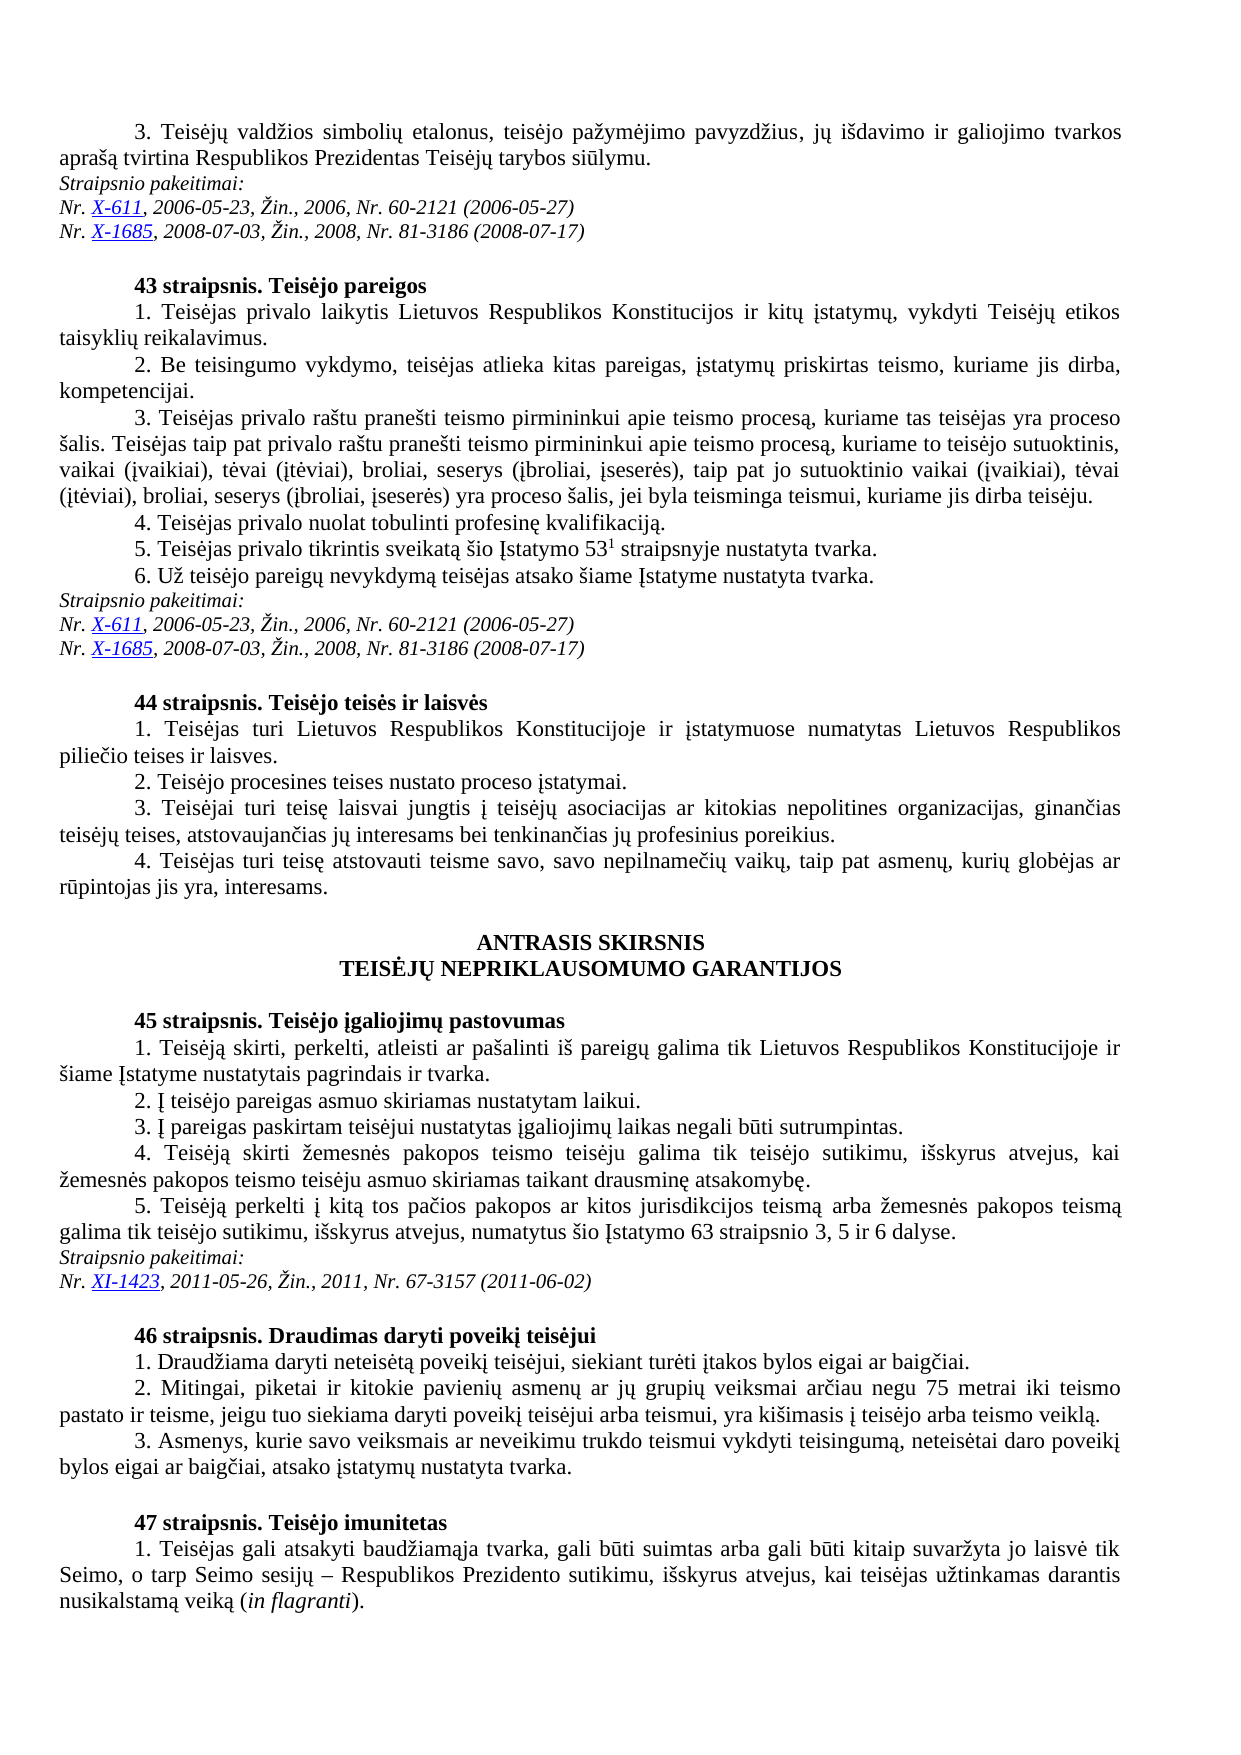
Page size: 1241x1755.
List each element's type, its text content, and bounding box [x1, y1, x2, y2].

text Straipsnio pakeitimai: [59, 171, 1122, 195]
text Straipsnio pakeitimai: [59, 1245, 1122, 1269]
text 46 straipsnis. Draudimas daryti poveikį teisėjui [59, 1322, 1122, 1348]
text 2. Teisėjo procesines teises nustato proceso įstatymai. [59, 768, 1122, 794]
text Nr. X-611, 2006-05-23, Žin., 2006, Nr. 60-2121 (2006-05-27) [59, 612, 1122, 636]
text 5. Teisėjas privalo tikrintis sveikatą šio Įstatymo 531 straipsnyje nustatyta tvarka. [59, 535, 1122, 562]
text TEISĖJŲ NEPRIKLAUSOMUMO GARANTIJOS [59, 955, 1122, 981]
text 1. Teisėją skirti, perkelti, atleisti ar pašalinti iš pareigų galima tik Lietuvos Respublikos Konstitucijoje ir šiame Įstatyme nustatytais pagrindais ir tvarka. [59, 1034, 1122, 1087]
text 1. Teisėjas gali atsakyti baudžiamąja tvarka, gali būti suimtas arba gali būti kitaip suvaržyta jo laisvė tik Seimo, o tarp Seimo sesijų – Respublikos Prezidento sutikimu, išskyrus atvejus, kai teisėjas užtinkamas darantis nusikalstamą veiką (in flagranti). [59, 1535, 1122, 1614]
text 47 straipsnis. Teisėjo imunitetas [59, 1508, 1122, 1535]
text ANTRASIS SKIRSNIS [59, 928, 1122, 955]
text Nr. X-1685, 2008-07-03, Žin., 2008, Nr. 81-3186 (2008-07-17) [59, 636, 1122, 660]
text 3. Teisėjas privalo raštu pranešti teismo pirmininkui apie teismo procesą, kuriame tas teisėjas yra proceso šalis. Teisėjas taip pat privalo raštu pranešti teismo pirmininkui apie teismo procesą, kuriame to teisėjo sutuoktinis, vaikai (įvaikiai), tėvai (įtėviai), broliai, seserys (įbroliai, įseserės), taip pat jo sutuoktinio vaikai (įvaikiai), tėvai (įtėviai), broliai, seserys (įbroliai, įseserės) yra proceso šalis, jei byla teisminga teismui, kuriame jis dirba teisėju. [59, 403, 1122, 509]
text Straipsnio pakeitimai: [59, 588, 1122, 612]
text 1. Teisėjas privalo laikytis Lietuvos Respublikos Konstitucijos ir kitų įstatymų, vykdyti Teisėjų etikos taisyklių reikalavimus. [59, 298, 1122, 351]
text 45 straipsnis. Teisėjo įgaliojimų pastovumas [59, 1008, 1122, 1034]
text 5. Teisėją perkelti į kitą tos pačios pakopos ar kitos jurisdikcijos teismą arba žemesnės pakopos teismą galima tik teisėjo sutikimu, išskyrus atvejus, numatytus šio Įstatymo 63 straipsnio 3, 5 ir 6 dalyse. [59, 1192, 1122, 1245]
text 44 straipsnis. Teisėjo teisės ir laisvės [59, 689, 1122, 715]
text 4. Teisėjas privalo nuolat tobulinti profesinę kvalifikaciją. [59, 509, 1122, 535]
text 3. Į pareigas paskirtam teisėjui nustatytas įgaliojimų laikas negali būti sutrumpintas. [59, 1113, 1122, 1139]
text 4. Teisėją skirti žemesnės pakopos teismo teisėju galima tik teisėjo sutikimu, išskyrus atvejus, kai žemesnės pakopos teismo teisėju asmuo skiriamas taikant drausminę atsakomybę. [59, 1139, 1122, 1192]
text 3. Teisėjai turi teisę laisvai jungtis į teisėjų asociacijas ar kitokias nepolitines organizacijas, ginančias teisėjų teises, atstovaujančias jų interesams bei tenkinančias jų profesinius poreikius. [59, 794, 1122, 847]
text 3. Teisėjų valdžios simbolių etalonus, teisėjo pažymėjimo pavyzdžius, jų išdavimo ir galiojimo tvarkos aprašą tvirtina Respublikos Prezidentas Teisėjų tarybos siūlymu. [59, 118, 1122, 171]
text 3. Asmenys, kurie savo veiksmais ar neveikimu trukdo teismui vykdyti teisingumą, neteisėtai daro poveikį bylos eigai ar baigčiai, atsako įstatymų nustatyta tvarka. [59, 1427, 1122, 1480]
text 4. Teisėjas turi teisę atstovauti teisme savo, savo nepilnamečių vaikų, taip pat asmenų, kurių globėjas ar rūpintojas jis yra, interesams. [59, 847, 1122, 900]
text Nr. X-611, 2006-05-23, Žin., 2006, Nr. 60-2121 (2006-05-27) [59, 195, 1122, 219]
text 1. Teisėjas turi Lietuvos Respublikos Konstitucijoje ir įstatymuose numatytas Lietuvos Respublikos piliečio teises ir laisves. [59, 715, 1122, 768]
text 43 straipsnis. Teisėjo pareigos [59, 272, 1122, 298]
text 6. Už teisėjo pareigų nevykdymą teisėjas atsako šiame Įstatyme nustatyta tvarka. [59, 562, 1122, 588]
text Nr. X-1685, 2008-07-03, Žin., 2008, Nr. 81-3186 (2008-07-17) [59, 219, 1122, 243]
text 2. Mitingai, piketai ir kitokie pavienių asmenų ar jų grupių veiksmai arčiau negu 75 metrai iki teismo pastato ir teisme, jeigu tuo siekiama daryti poveikį teisėjui arba teismui, yra kišimasis į teisėjo arba teismo veiklą. [59, 1374, 1122, 1427]
text 2. Be teisingumo vykdymo, teisėjas atlieka kitas pareigas, įstatymų priskirtas teismo, kuriame jis dirba, kompetencijai. [59, 351, 1122, 403]
text 1. Draudžiama daryti neteisėtą poveikį teisėjui, siekiant turėti įtakos bylos eigai ar baigčiai. [59, 1348, 1122, 1374]
text 2. Į teisėjo pareigas asmuo skiriamas nustatytam laikui. [59, 1087, 1122, 1113]
text Nr. XI-1423, 2011-05-26, Žin., 2011, Nr. 67-3157 (2011-06-02) [59, 1269, 1122, 1293]
